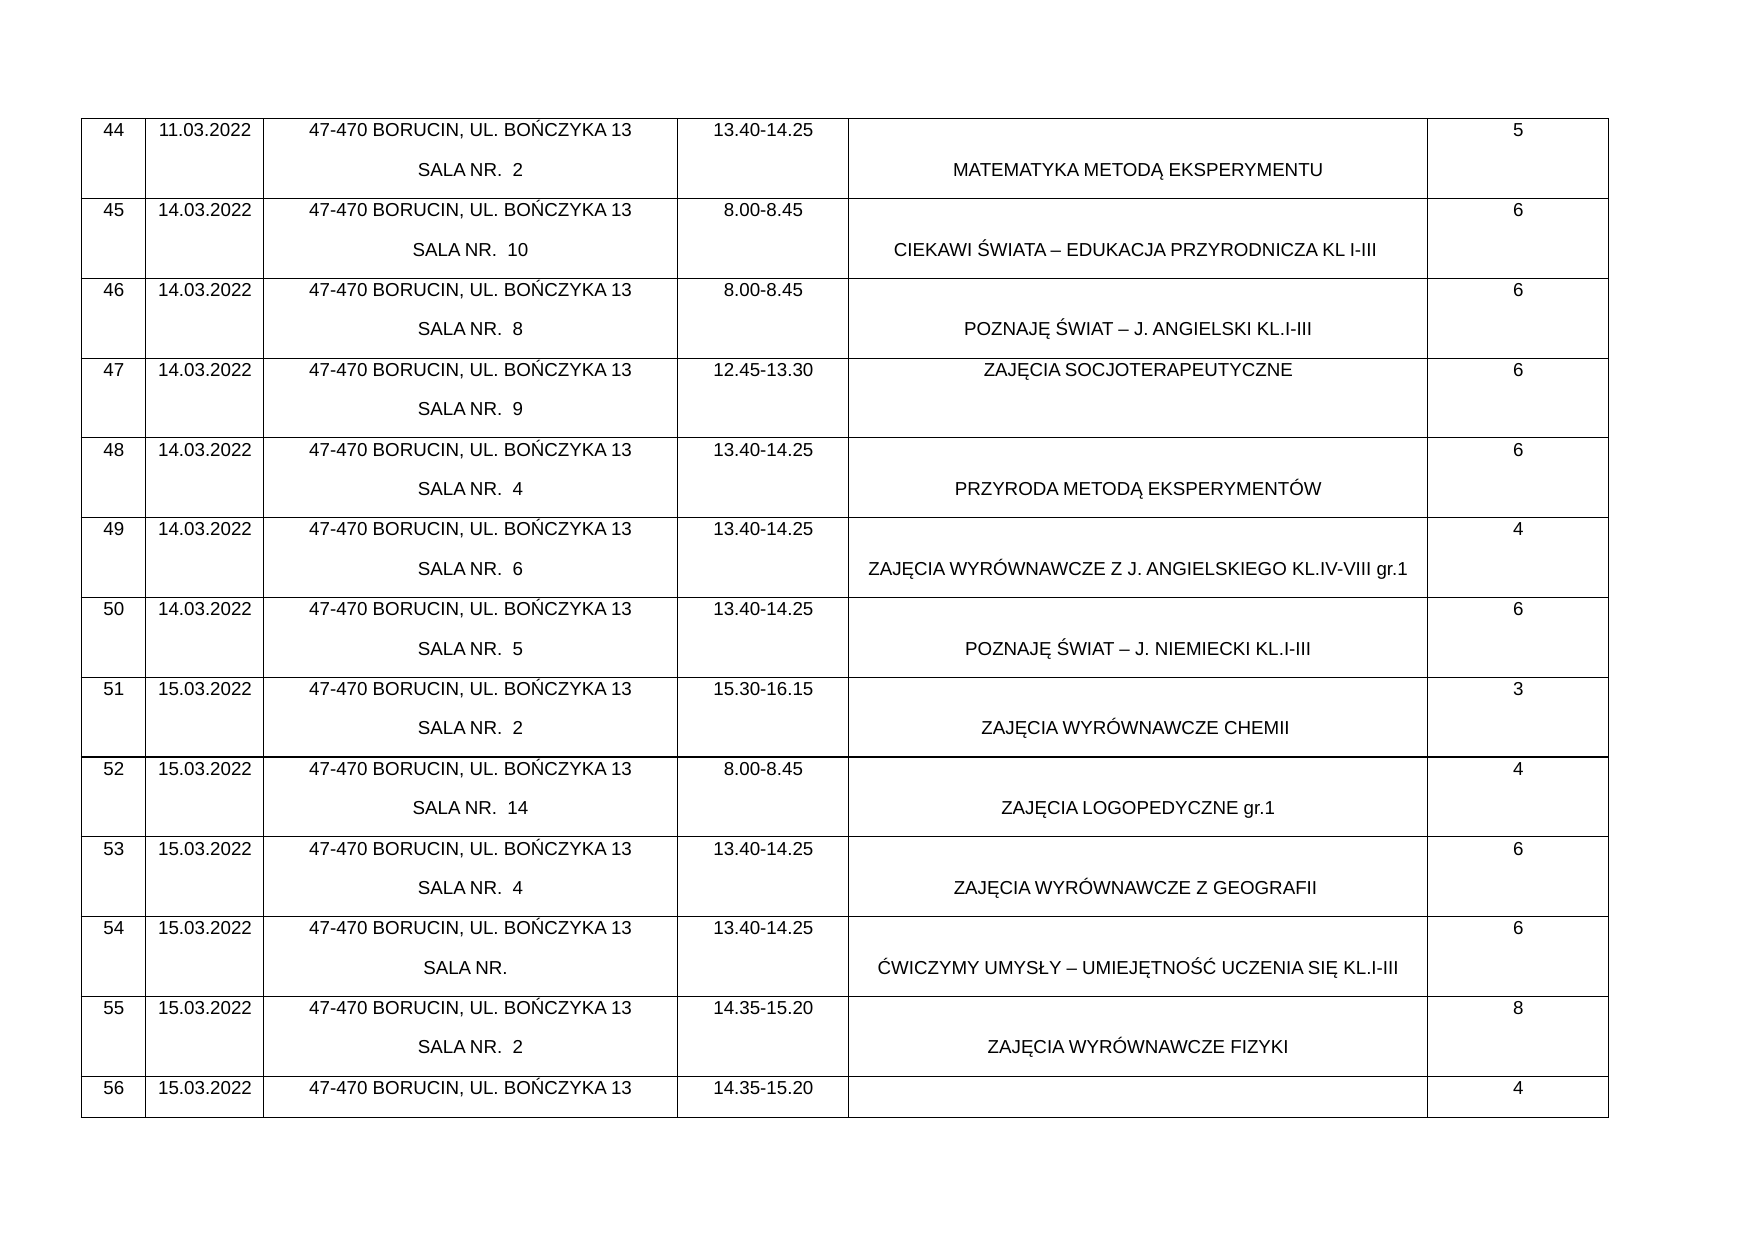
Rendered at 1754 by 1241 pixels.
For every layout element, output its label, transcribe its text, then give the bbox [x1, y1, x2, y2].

table_cell 15.30-16.15 [678, 678, 848, 756]
table_cell 49 [82, 518, 145, 597]
table_cell 50 [82, 598, 145, 677]
table_cell 44 [82, 119, 145, 198]
table_cell 6 [1428, 199, 1608, 278]
table_cell 14.03.2022 [146, 359, 263, 437]
table_cell 55 [82, 997, 145, 1076]
table_cell 51 [82, 678, 145, 756]
table_cell 47-470 BORUCIN, UL. BOŃCZYKA 13 SALA NR. 10 [264, 199, 677, 278]
table_cell 6 [1428, 837, 1608, 916]
table_cell 15.03.2022 [146, 1077, 263, 1117]
table_cell 13.40-14.25 [678, 119, 848, 198]
table_cell PRZYRODA METODĄ EKSPERYMENTÓW [849, 438, 1427, 517]
table_cell 47-470 BORUCIN, UL. BOŃCZYKA 13 SALA NR. 4 [264, 438, 677, 517]
table_cell ZAJĘCIA WYRÓWNAWCZE FIZYKI [849, 997, 1427, 1076]
table_cell 47-470 BORUCIN, UL. BOŃCZYKA 13 SALA NR. 2 [264, 119, 677, 198]
table_cell ZAJĘCIA SOCJOTERAPEUTYCZNE [849, 359, 1427, 437]
table_cell MATEMATYKA METODĄ EKSPERYMENTU [849, 119, 1427, 198]
table_cell 6 [1428, 917, 1608, 996]
table_cell 47-470 BORUCIN, UL. BOŃCZYKA 13 SALA NR. 4 [264, 837, 677, 916]
table_cell 13.40-14.25 [678, 837, 848, 916]
table_cell 11.03.2022 [146, 119, 263, 198]
table_cell 15.03.2022 [146, 837, 263, 916]
table_cell 47 [82, 359, 145, 437]
table_cell 15.03.2022 [146, 997, 263, 1076]
table_cell 15.03.2022 [146, 758, 263, 836]
table_cell POZNAJĘ ŚWIAT – J. ANGIELSKI KL.I-III [849, 279, 1427, 357]
table_cell 52 [82, 758, 145, 836]
table_cell 4 [1428, 518, 1608, 597]
table_cell 47-470 BORUCIN, UL. BOŃCZYKA 13 SALA NR. 6 [264, 518, 677, 597]
table_cell 14.03.2022 [146, 598, 263, 677]
table_cell 14.03.2022 [146, 279, 263, 357]
table_cell POZNAJĘ ŚWIAT – J. NIEMIECKI KL.I-III [849, 598, 1427, 677]
table_cell ZAJĘCIA WYRÓWNAWCZE Z GEOGRAFII [849, 837, 1427, 916]
table_cell ĆWICZYMY UMYSŁY – UMIEJĘTNOŚĆ UCZENIA SIĘ KL.I-III [849, 917, 1427, 996]
table_cell 5 [1428, 119, 1608, 198]
table_cell 47-470 BORUCIN, UL. BOŃCZYKA 13 SALA NR. 2 [264, 678, 677, 756]
table_cell 45 [82, 199, 145, 278]
table_cell 47-470 BORUCIN, UL. BOŃCZYKA 13 SALA NR. 9 [264, 359, 677, 437]
table_cell 6 [1428, 598, 1608, 677]
table_cell 12.45-13.30 [678, 359, 848, 437]
table_cell 47-470 BORUCIN, UL. BOŃCZYKA 13 SALA NR. 14 [264, 758, 677, 836]
table_cell ZAJĘCIA WYRÓWNAWCZE Z J. ANGIELSKIEGO KL.IV-VIII gr.1 [849, 518, 1427, 597]
table_cell 14.03.2022 [146, 199, 263, 278]
table_cell 47-470 BORUCIN, UL. BOŃCZYKA 13 SALA NR. 8 [264, 279, 677, 357]
table_cell 8.00-8.45 [678, 199, 848, 278]
table_cell 8 [1428, 997, 1608, 1076]
table_cell 4 [1428, 1077, 1608, 1117]
table_cell 14.35-15.20 [678, 1077, 848, 1117]
table_cell [849, 1077, 1427, 1117]
table_cell 13.40-14.25 [678, 598, 848, 677]
table_cell 54 [82, 917, 145, 996]
table_cell 8.00-8.45 [678, 758, 848, 836]
table_cell 4 [1428, 758, 1608, 836]
table_cell 14.35-15.20 [678, 997, 848, 1076]
table_cell 56 [82, 1077, 145, 1117]
table_cell 53 [82, 837, 145, 916]
table_cell 6 [1428, 359, 1608, 437]
table_cell 47-470 BORUCIN, UL. BOŃCZYKA 13 SALA NR. [264, 917, 677, 996]
table_cell 3 [1428, 678, 1608, 756]
table_cell CIEKAWI ŚWIATA – EDUKACJA PRZYRODNICZA KL I-III [849, 199, 1427, 278]
table_cell 6 [1428, 438, 1608, 517]
table_cell 47-470 BORUCIN, UL. BOŃCZYKA 13 SALA NR. 5 [264, 598, 677, 677]
table_cell 14.03.2022 [146, 518, 263, 597]
table_cell 13.40-14.25 [678, 438, 848, 517]
table_cell 48 [82, 438, 145, 517]
table_cell 46 [82, 279, 145, 357]
table_cell 13.40-14.25 [678, 917, 848, 996]
table_cell 47-470 BORUCIN, UL. BOŃCZYKA 13 SALA NR. 2 [264, 997, 677, 1076]
table_cell 15.03.2022 [146, 917, 263, 996]
table_cell 13.40-14.25 [678, 518, 848, 597]
table_cell 15.03.2022 [146, 678, 263, 756]
table_cell ZAJĘCIA LOGOPEDYCZNE gr.1 [849, 758, 1427, 836]
table_cell 14.03.2022 [146, 438, 263, 517]
table_cell 6 [1428, 279, 1608, 357]
table_cell 47-470 BORUCIN, UL. BOŃCZYKA 13 [264, 1077, 677, 1117]
table_cell 8.00-8.45 [678, 279, 848, 357]
table_cell ZAJĘCIA WYRÓWNAWCZE CHEMII [849, 678, 1427, 756]
